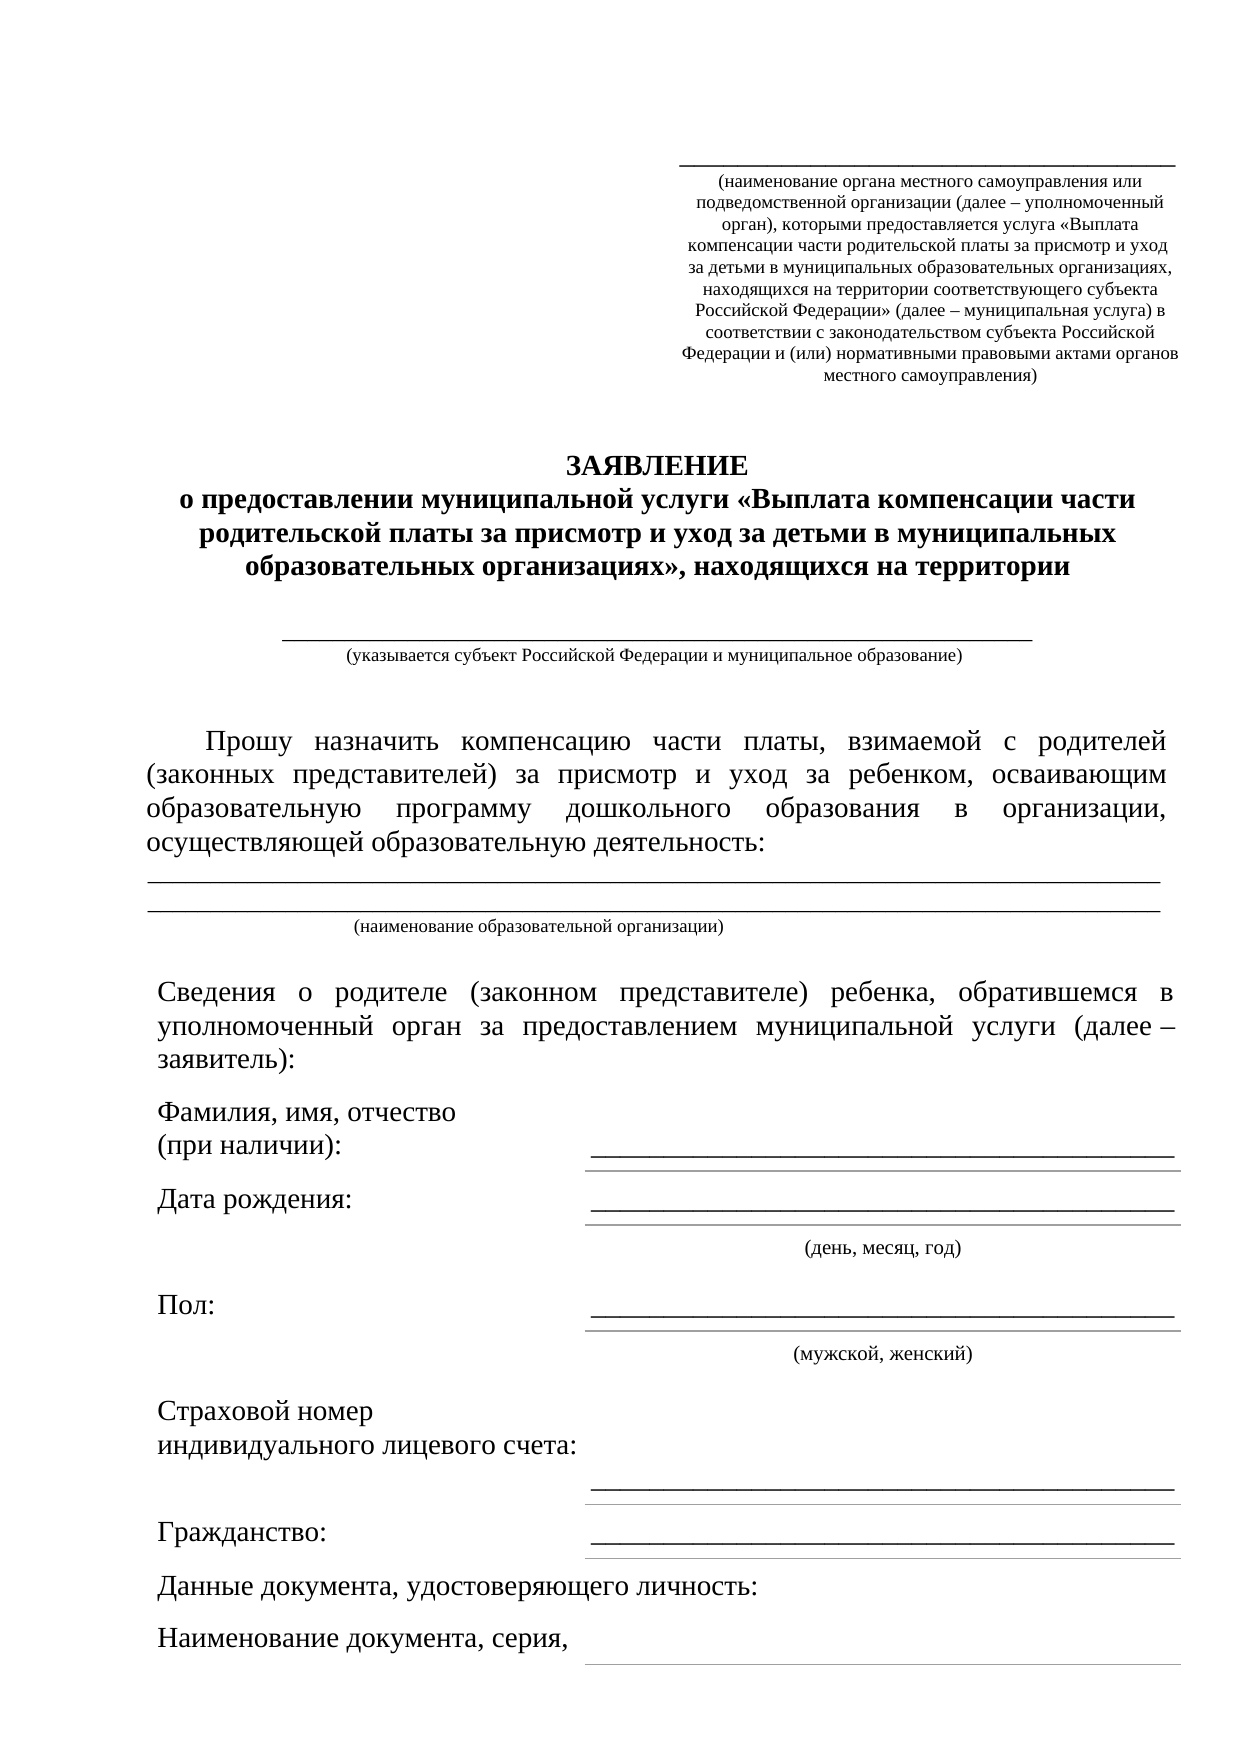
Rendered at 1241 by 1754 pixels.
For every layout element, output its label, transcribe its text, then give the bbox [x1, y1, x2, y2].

table_cell Дата рождения: [151, 1170, 584, 1224]
table_header Сведения о родителе (законном представителе) ребенка, обратившемся в уполномоченный орган за предоставлением муниципальной услуги (далее – заявитель): [151, 965, 1181, 1084]
table_cell Фамилия, имя, отчество (при наличии): [151, 1085, 584, 1170]
table_cell Гражданство: [151, 1504, 584, 1557]
table_cell Наименование документа, серия, [151, 1611, 584, 1663]
table_cell ________________________________________ [585, 1278, 1181, 1330]
text ЗАЯВЛЕНИЕ о предоставлении муниципальной услуги «Выплата компенсации части родительской платы за присмотр и уход за детьми в муниципальных образовательных организациях», находящихся на территории [158, 448, 1156, 582]
table_cell (мужской, женский) [585, 1332, 1181, 1384]
table_cell ________________________________________ [585, 1085, 1181, 1170]
text _________________________________________________________________________________ [148, 857, 1181, 886]
table_cell Пол: [151, 1278, 584, 1330]
text (наименование образовательной организации) [148, 915, 725, 936]
table_cell [151, 1330, 584, 1384]
text (наименование органа местного самоуправления или подведомственной организации (далее – уполномоченный орган), которыми предоставляется услуга «Выплата компенсации части родительской платы за присмотр и уход за детьми в муниципальных образовательных организациях, находящихся на территории соответствующего субъекта Российской Федерации» (далее – муниципальная услуга) в соответствии с законодательством субъекта Российской Федерации и (или) нормативными правовыми актами органов местного самоуправления) [679, 170, 1181, 385]
text _________________________________________________________________________________ [148, 886, 1167, 915]
table_cell ________________________________________ [585, 1172, 1181, 1224]
text (указывается субъект Российской Федерации и муниципальное образование) [148, 644, 1166, 666]
table_cell [585, 1611, 1181, 1663]
table_cell Страховой номер индивидуального лицевого счета: [151, 1384, 584, 1503]
text Прошу назначить компенсацию части платы, взимаемой с родителей (законных представителей) за присмотр и уход за ребенком, осваивающим образовательную программу дошкольного образования в организации, осуществляющей образовательную деятельность: [146, 723, 1167, 857]
table_cell ________________________________________ [585, 1505, 1181, 1557]
text __________________________________ [679, 136, 1181, 170]
table_cell ________________________________________ [585, 1384, 1181, 1503]
table_cell (день, месяц, год) [585, 1226, 1181, 1278]
text ____________________________________________________________ [148, 615, 1166, 644]
table_cell Данные документа, удостоверяющего личность: [151, 1558, 1181, 1611]
table_cell [151, 1224, 584, 1278]
